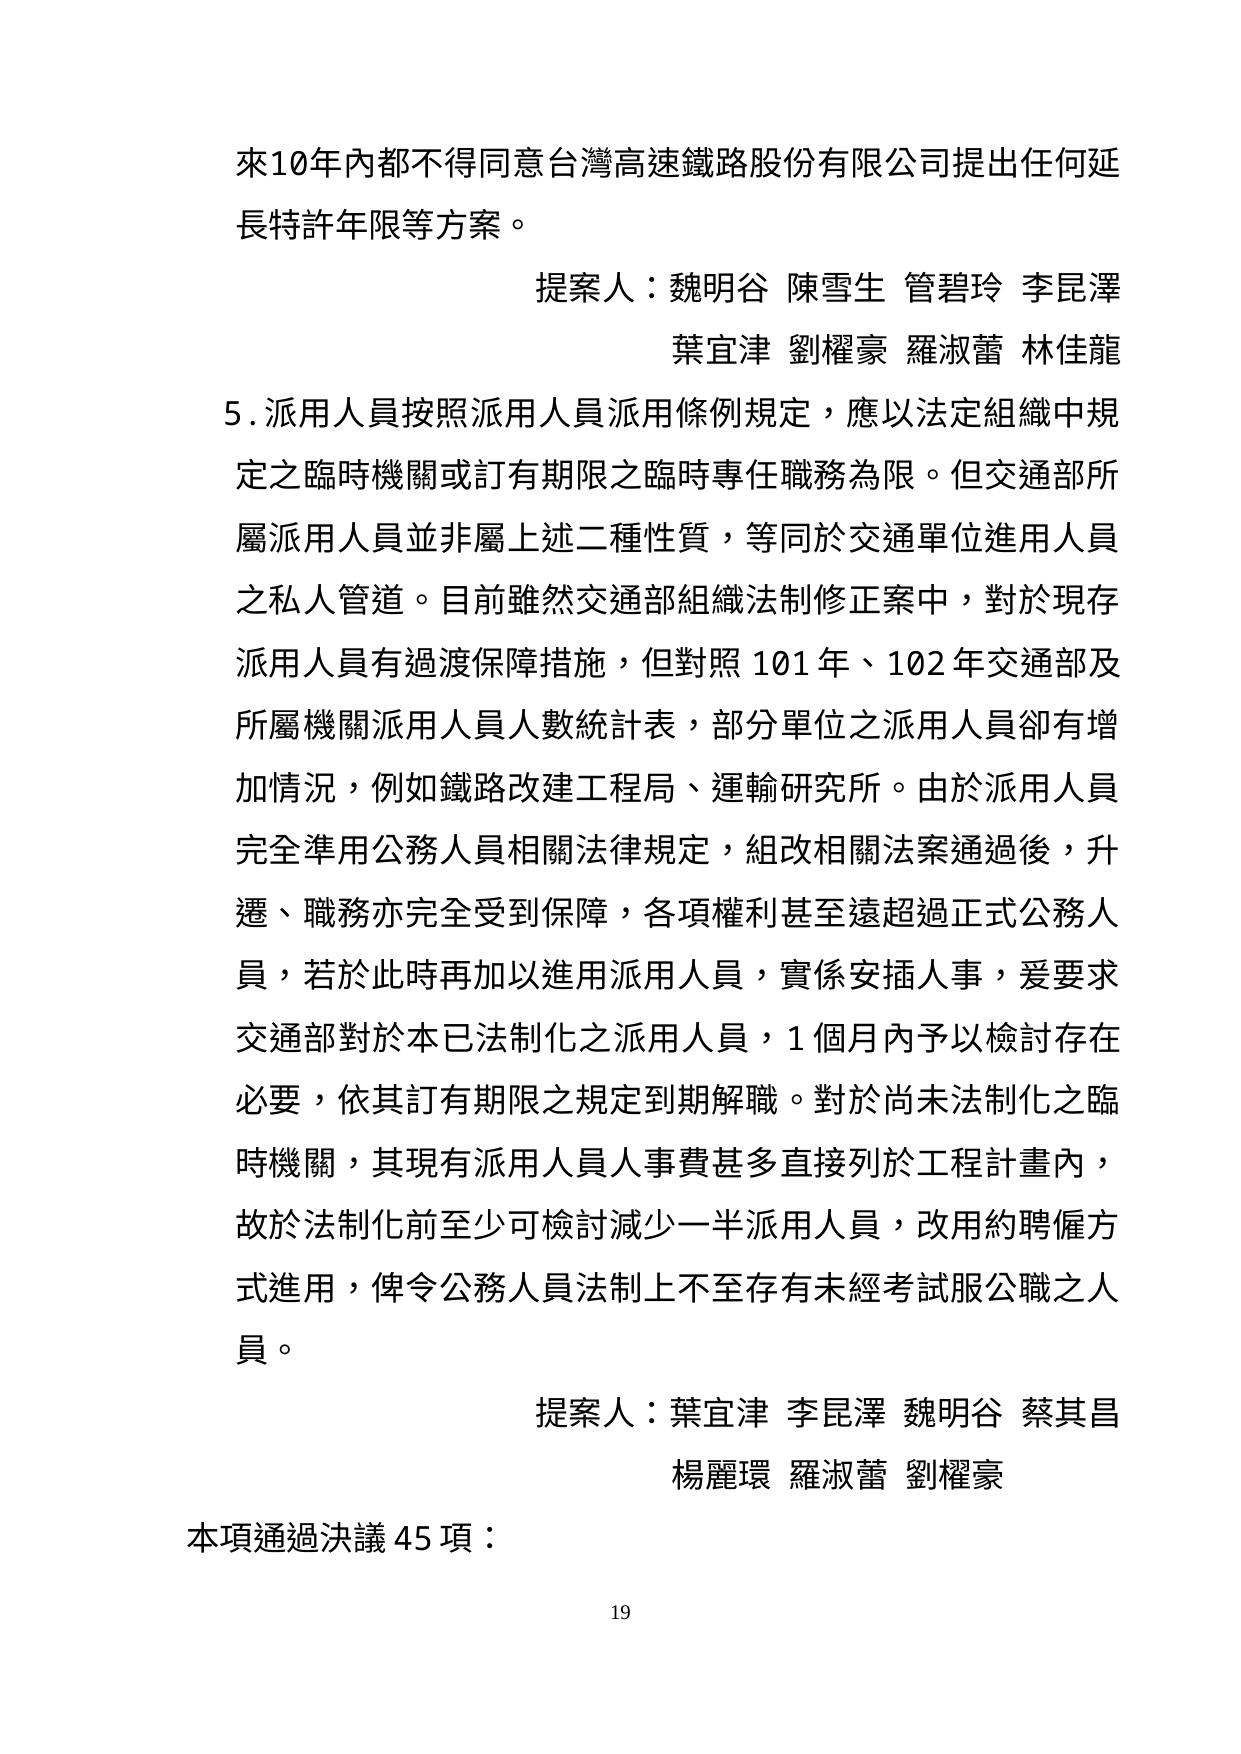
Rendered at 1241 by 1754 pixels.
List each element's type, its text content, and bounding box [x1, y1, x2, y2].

text 來10年內都不得同意台灣高速鐵路股份有限公司提出任何延長特許年限等方案。 [118, 119, 1122, 244]
text 本項通過決議45項： [186, 1494, 1122, 1557]
text 提案人：魏明谷 陳雪生 管碧玲 李昆澤 葉宜津 劉櫂豪 羅淑蕾 林佳龍 [535, 244, 1122, 369]
text 5.派用人員按照派用人員派用條例規定，應以法定組織中規定之臨時機關或訂有期限之臨時專任職務為限。但交通部所屬派用人員並非屬上述二種性質，等同於交通單位進用人員之私人管道。目前雖然交通部組織法制修正案中，對於現存派用人員有過渡保障措施，但對照101年、102年交通部及所屬機關派用人員人數統計表，部分單位之派用人員卻有增加情況，例如鐵路改建工程局、運輸研究所。由於派用人員完全準用公務人員相關法律規定，組改相關法案通過後，升遷、職務亦完全受到保障，各項權利甚至遠超過正式公務人員，若於此時再加以進用派用人員，實係安插人事，爰要求交通部對於本已法制化之派用人員，1個月內予以檢討存在必要，依其訂有期限之規定到期解職。對於尚未法制化之臨時機關，其現有派用人員人事費甚多直接列於工程計畫內，故於法制化前至少可檢討減少一半派用人員，改用約聘僱方式進用，俾令公務人員法制上不至存有未經考試服公職之人員。 [118, 369, 1122, 1369]
text 提案人：葉宜津 李昆澤 魏明谷 蔡其昌 楊麗環 羅淑蕾 劉櫂豪 [535, 1369, 1122, 1494]
